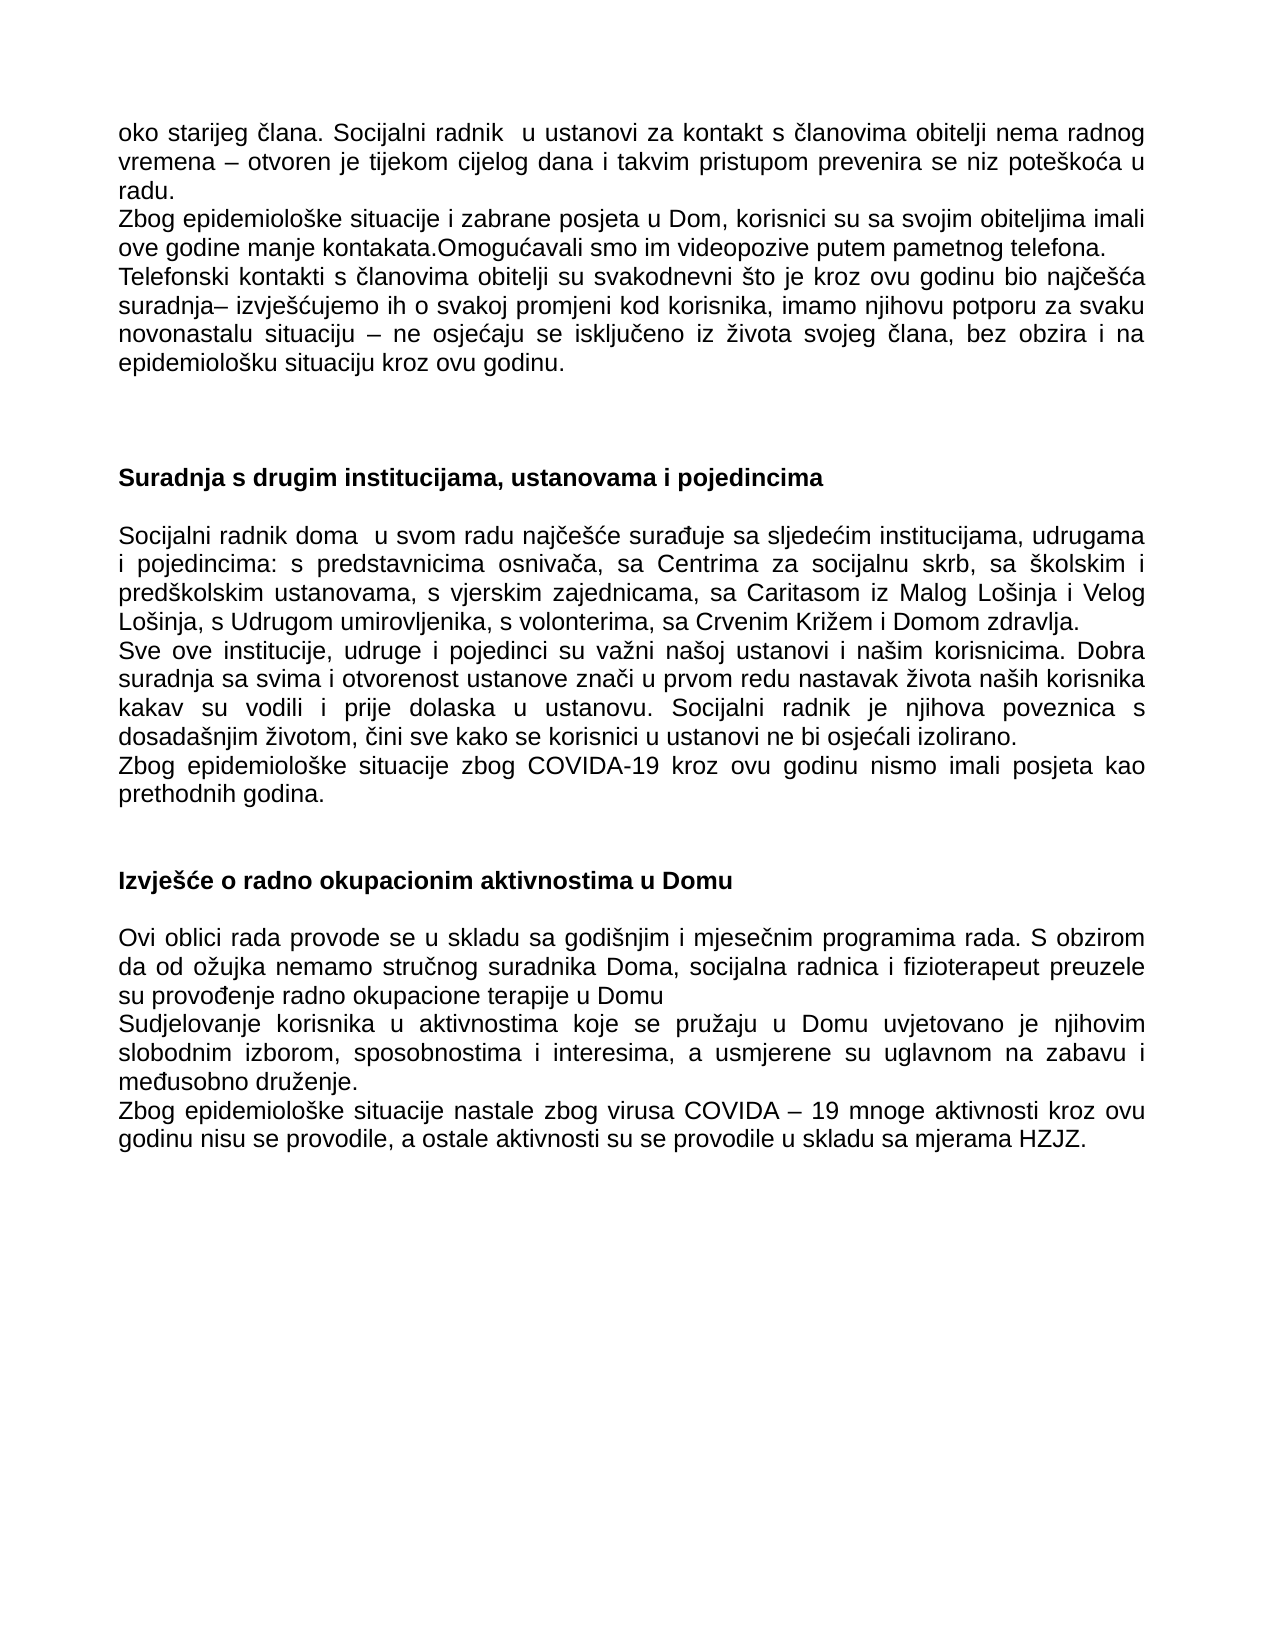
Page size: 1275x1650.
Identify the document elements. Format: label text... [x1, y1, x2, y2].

text Zbog epidemiološke situacije i zabrane posjeta u Dom, korisnici su sa svojim obiteljima imali ove godine manje kontakata.Omogućavali smo im videopozive putem pametnog telefona. [118, 204, 1147, 262]
text Izvješće o radno okupacionim aktivnostima u Domu [118, 866, 1147, 894]
text Zbog epidemiološke situacije nastale zbog virusa COVIDA – 19 mnoge aktivnosti kroz ovu godinu nisu se provodile, a ostale aktivnosti su se provodile u skladu sa mjerama HZJZ. [118, 1096, 1147, 1153]
text Telefonski kontakti s članovima obitelji su svakodnevni što je kroz ovu godinu bio najčešća suradnja– izvješćujemo ih o svakoj promjeni kod korisnika, imamo njihovu potporu za svaku novonastalu situaciju – ne osjećaju se isključeno iz života svojeg člana, bez obzira i na epidemiološku situaciju kroz ovu godinu. [118, 262, 1147, 377]
text Sudjelovanje korisnika u aktivnostima koje se pružaju u Domu uvjetovano je njihovim slobodnim izborom, sposobnostima i interesima, a usmjerene su uglavnom na zabavu i međusobno druženje. [118, 1009, 1147, 1096]
text Ovi oblici rada provode se u skladu sa godišnjim i mjesečnim programima rada. S obzirom da od ožujka nemamo stručnog suradnika Doma, socijalna radnica i fizioterapeut preuzele su provođenje radno okupacione terapije u Domu [118, 923, 1147, 1009]
text Sve ove institucije, udruge i pojedinci su važni našoj ustanovi i našim korisnicima. Dobra suradnja sa svima i otvorenost ustanove znači u prvom redu nastavak života naših korisnika kakav su vodili i prije dolaska u ustanovu. Socijalni radnik je njihova poveznica s dosadašnjim životom, čini sve kako se korisnici u ustanovi ne bi osjećali izolirano. [118, 636, 1147, 751]
text Zbog epidemiološke situacije zbog COVIDA-19 kroz ovu godinu nismo imali posjeta kao prethodnih godina. [118, 751, 1147, 808]
text Suradnja s drugim institucijama, ustanovama i pojedincima [118, 463, 1147, 492]
text Socijalni radnik doma u svom radu najčešće surađuje sa sljedećim institucijama, udrugama i pojedincima: s predstavnicima osnivača, sa Centrima za socijalnu skrb, sa školskim i predškolskim ustanovama, s vjerskim zajednicama, sa Caritasom iz Malog Lošinja i Velog Lošinja, s Udrugom umirovljenika, s volonterima, sa Crvenim Križem i Domom zdravlja. [118, 521, 1147, 636]
text oko starijeg člana. Socijalni radnik u ustanovi za kontakt s članovima obitelji nema radnog vremena – otvoren je tijekom cijelog dana i takvim pristupom prevenira se niz poteškoća u radu. [118, 118, 1147, 204]
